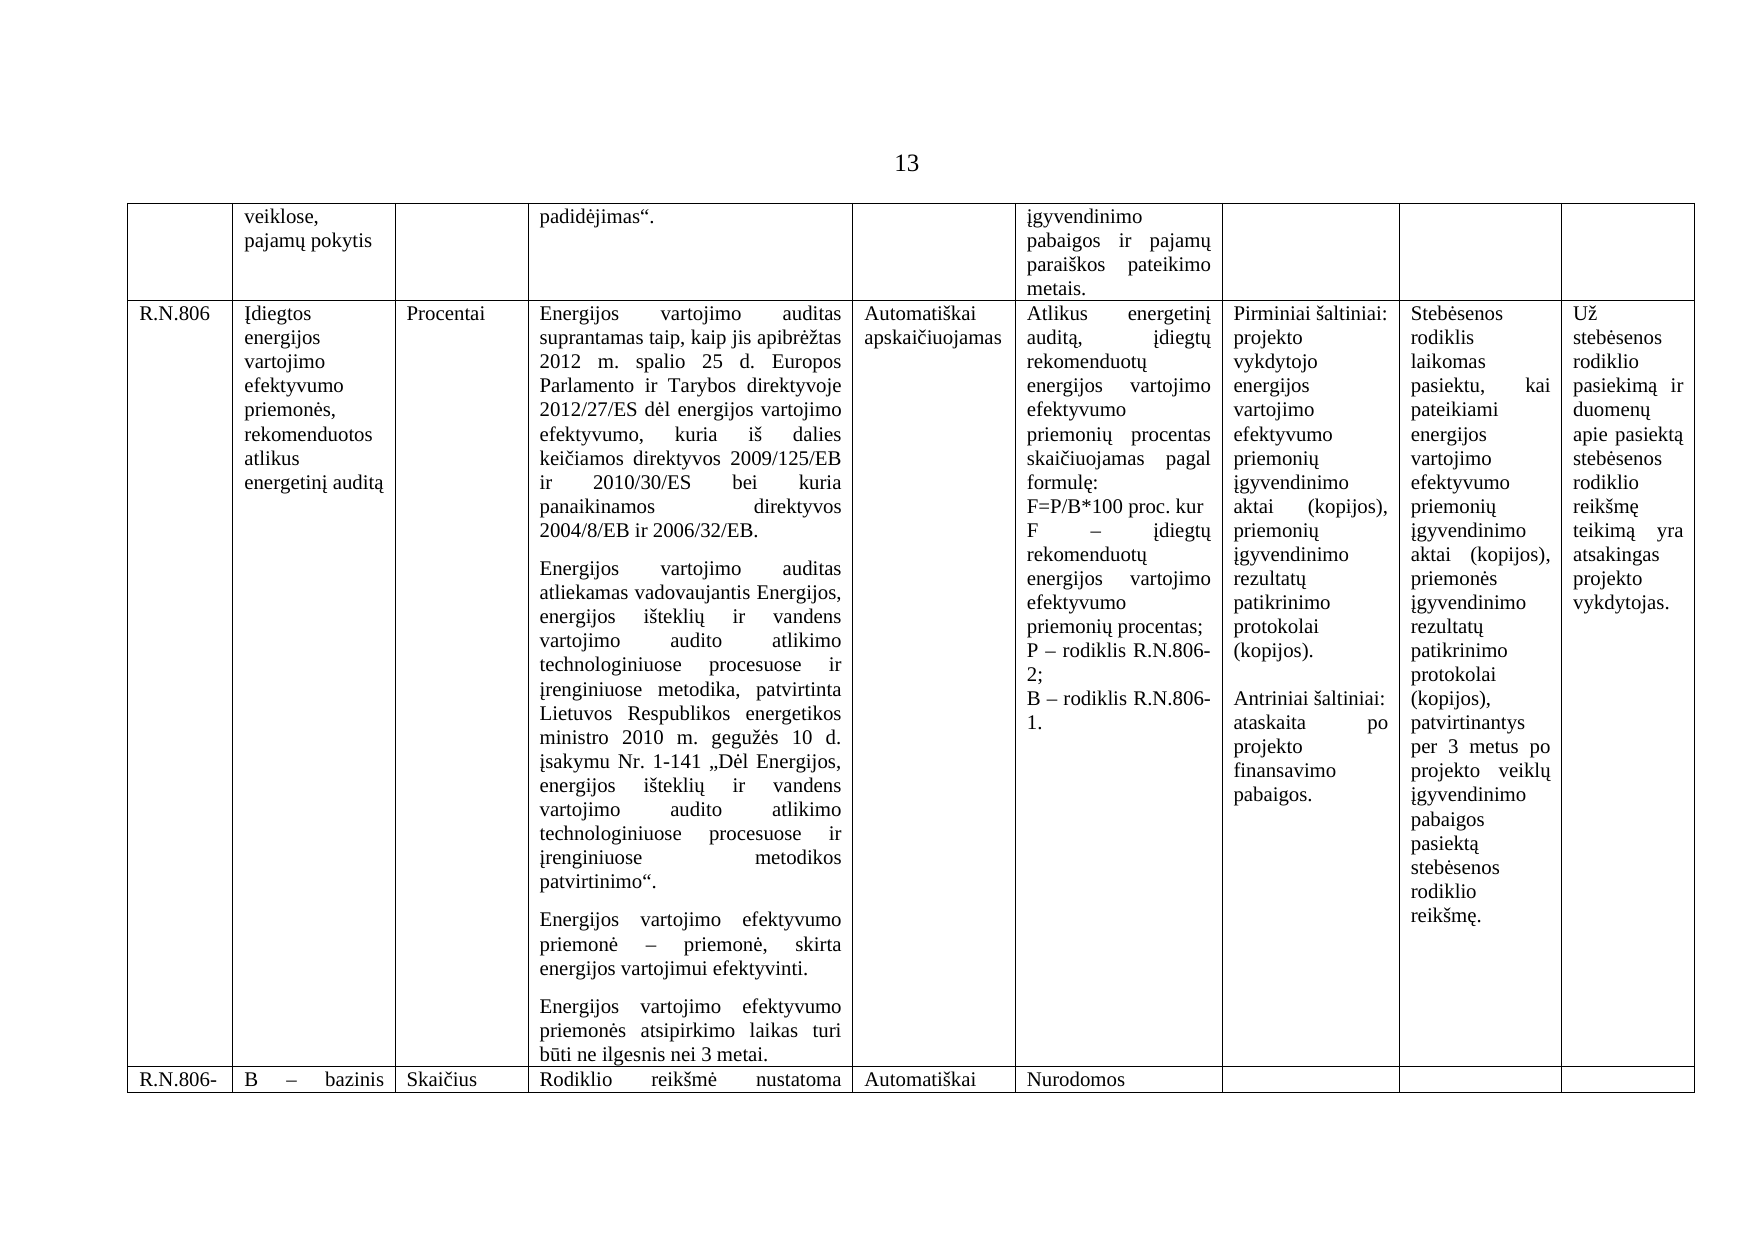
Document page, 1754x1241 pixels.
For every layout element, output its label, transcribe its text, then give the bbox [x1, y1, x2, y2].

table_cell Įdiegtos energijos vartojimo efektyvumo priemonės, rekomenduotos atlikus energetinį auditą [233, 301, 395, 1066]
table_cell [1223, 204, 1399, 300]
table_cell [1400, 204, 1561, 300]
table_cell [128, 204, 232, 300]
table_cell Energijos vartojimo auditas suprantamas taip, kaip jis apibrėžtas 2012 m. spalio 25 d. Europos Parlamento ir Tarybos direktyvoje 2012/27/ES dėl energijos vartojimo efektyvumo, kuria iš dalies keičiamos direktyvos 2009/125/EB ir 2010/30/ES bei kuria panaikinamos direktyvos 2004/8/EB ir 2006/32/EB. Energijos vartojimo auditas atliekamas vadovaujantis Energijos, energijos išteklių ir vandens vartojimo audito atlikimo technologiniuose procesuose ir įrenginiuose metodika, patvirtinta Lietuvos Respublikos energetikos ministro 2010 m. gegužės 10 d. įsakymu Nr. 1-141 „Dėl Energijos, energijos išteklių ir vandens vartojimo audito atlikimo technologiniuose procesuose ir įrenginiuose metodikos patvirtinimo“. Energijos vartojimo efektyvumo priemonė – priemonė, skirta energijos vartojimui efektyvinti. Energijos vartojimo efektyvumo priemonės atsipirkimo laikas turi būti ne ilgesnis nei 3 metai. [529, 301, 852, 1066]
table_cell Stebėsenos rodiklis laikomas pasiektu, kai pateikiami energijos vartojimo efektyvumo priemonių įgyvendinimo aktai (kopijos), priemonės įgyvendinimo rezultatų patikrinimo protokolai (kopijos), patvirtinantys per 3 metus po projekto veiklų įgyvendinimo pabaigos pasiektą stebėsenos rodiklio reikšmę. [1400, 301, 1561, 1066]
table_cell Atlikus energetinį auditą, įdiegtų rekomenduotų energijos vartojimo efektyvumo priemonių procentas skaičiuojamas pagal formulę: F=P/B*100 proc. kur F – įdiegtų rekomenduotų energijos vartojimo efektyvumo priemonių procentas; P – rodiklis R.N.806-2; B – rodiklis R.N.806-1. [1016, 301, 1222, 1066]
table_cell [396, 204, 528, 300]
table_cell [1400, 1067, 1561, 1092]
table_cell [1562, 204, 1694, 300]
table_cell B – bazinis [233, 1067, 395, 1092]
table_cell R.N.806- [128, 1067, 232, 1092]
table_cell Procentai [396, 301, 528, 1066]
table_cell Skaičius [396, 1067, 528, 1092]
table_cell padidėjimas“. [529, 204, 852, 300]
table_cell [853, 204, 1015, 300]
table_cell įgyvendinimo pabaigos ir pajamų paraiškos pateikimo metais. [1016, 204, 1222, 300]
table_cell Automatiškai [853, 1067, 1015, 1092]
table_cell Pirminiai šaltiniai: projekto vykdytojo energijos vartojimo efektyvumo priemonių įgyvendinimo aktai (kopijos), priemonių įgyvendinimo rezultatų patikrinimo protokolai (kopijos). Antriniai šaltiniai: ataskaita po projekto finansavimo pabaigos. [1223, 301, 1399, 1066]
table_cell veiklose, pajamų pokytis [233, 204, 395, 300]
table_cell R.N.806 [128, 301, 232, 1066]
table_cell [1562, 1067, 1694, 1092]
table_cell Už stebėsenos rodiklio pasiekimą ir duomenų apie pasiektą stebėsenos rodiklio reikšmę teikimą yra atsakingas projekto vykdytojas. [1562, 301, 1694, 1066]
table_cell [1223, 1067, 1399, 1092]
table_cell Nurodomos [1016, 1067, 1222, 1092]
table_cell Automatiškai apskaičiuojamas [853, 301, 1015, 1066]
table_cell Rodiklio reikšmė nustatoma [529, 1067, 852, 1092]
